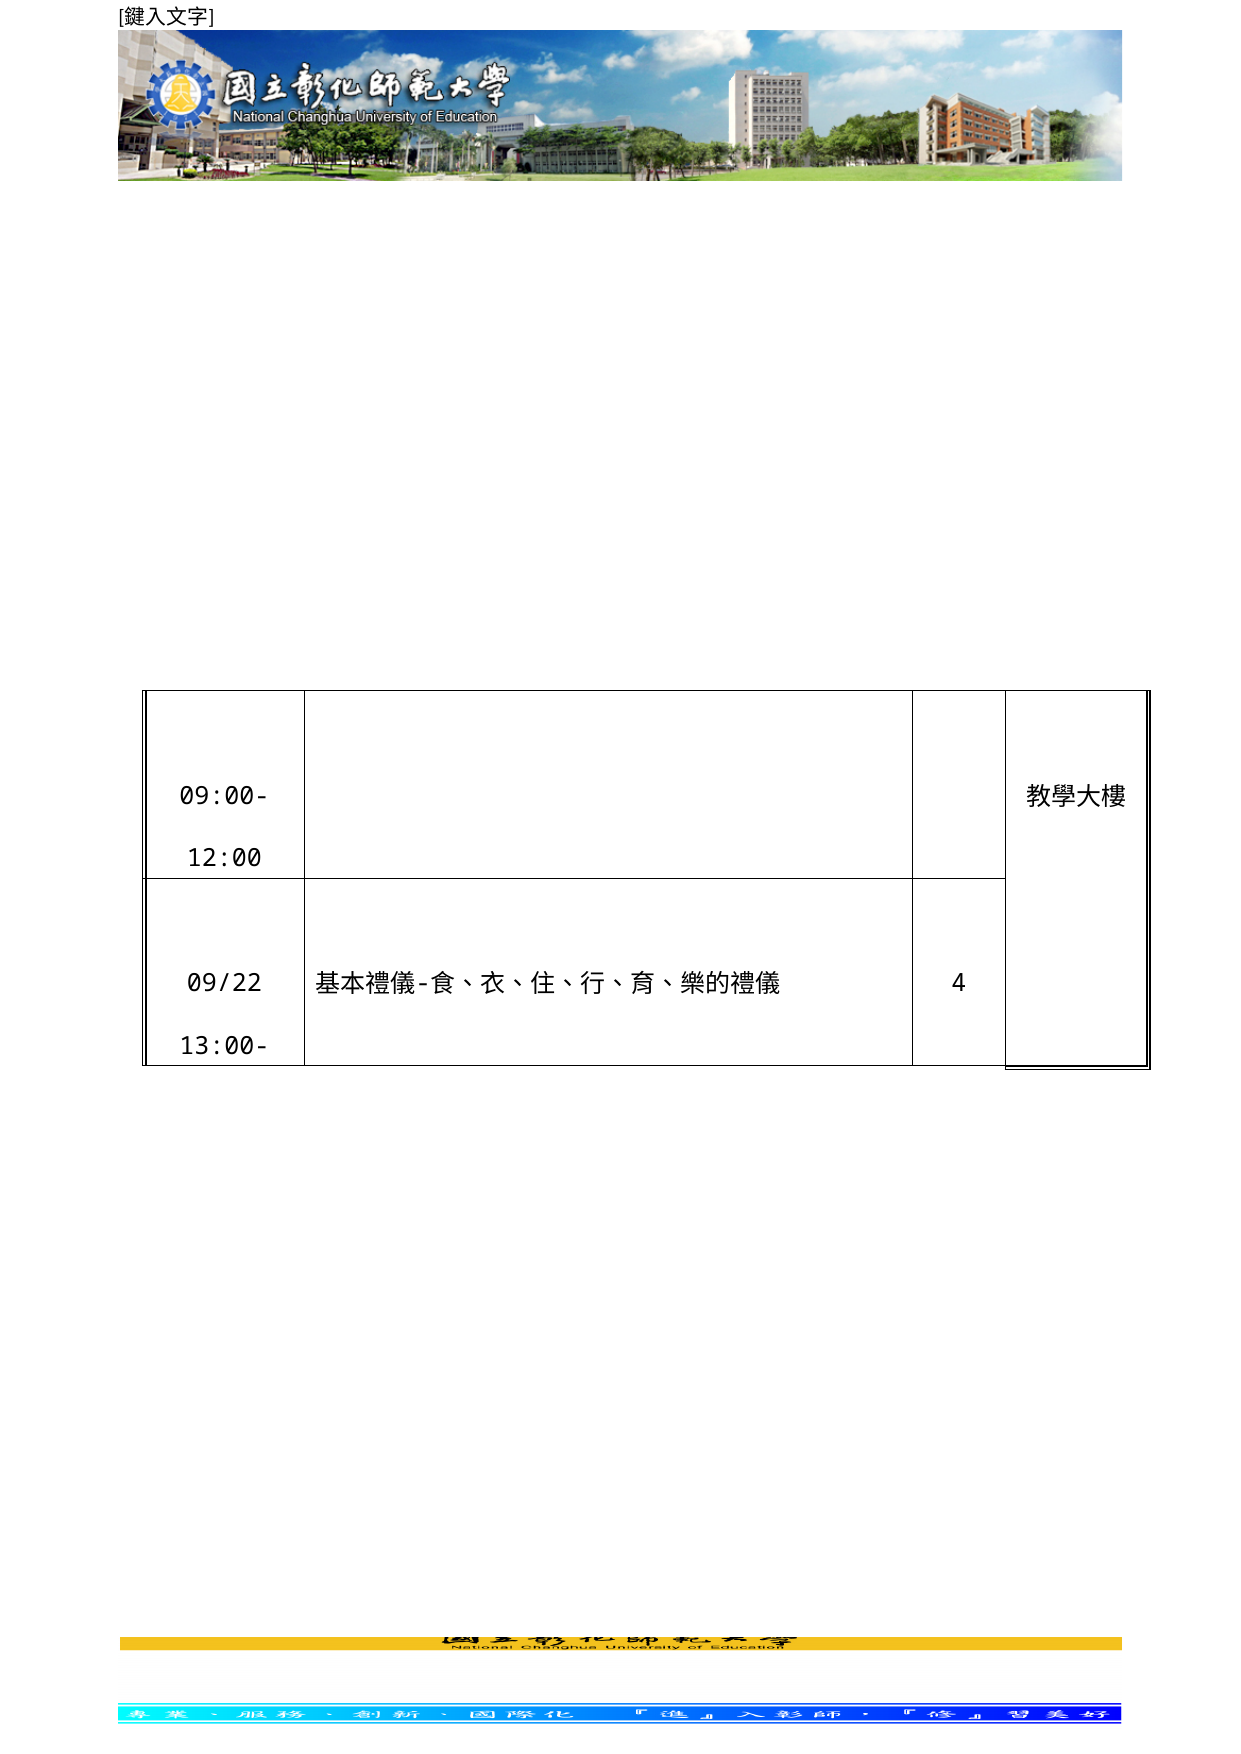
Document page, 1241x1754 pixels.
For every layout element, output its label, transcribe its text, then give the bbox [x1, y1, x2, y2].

table_cell [116, 690, 142, 878]
table_cell [305, 691, 912, 878]
table_cell 09:00-12:00 [147, 691, 304, 878]
table_cell 09/22 13:00- [147, 879, 304, 1065]
table_cell [913, 691, 1005, 878]
table_cell 基本禮儀-食、衣、住、行、育、樂的禮儀 [305, 879, 912, 1065]
table_cell 教學大樓 [1006, 691, 1146, 1065]
table_cell 4 [913, 879, 1005, 1065]
table_cell [116, 878, 142, 1065]
